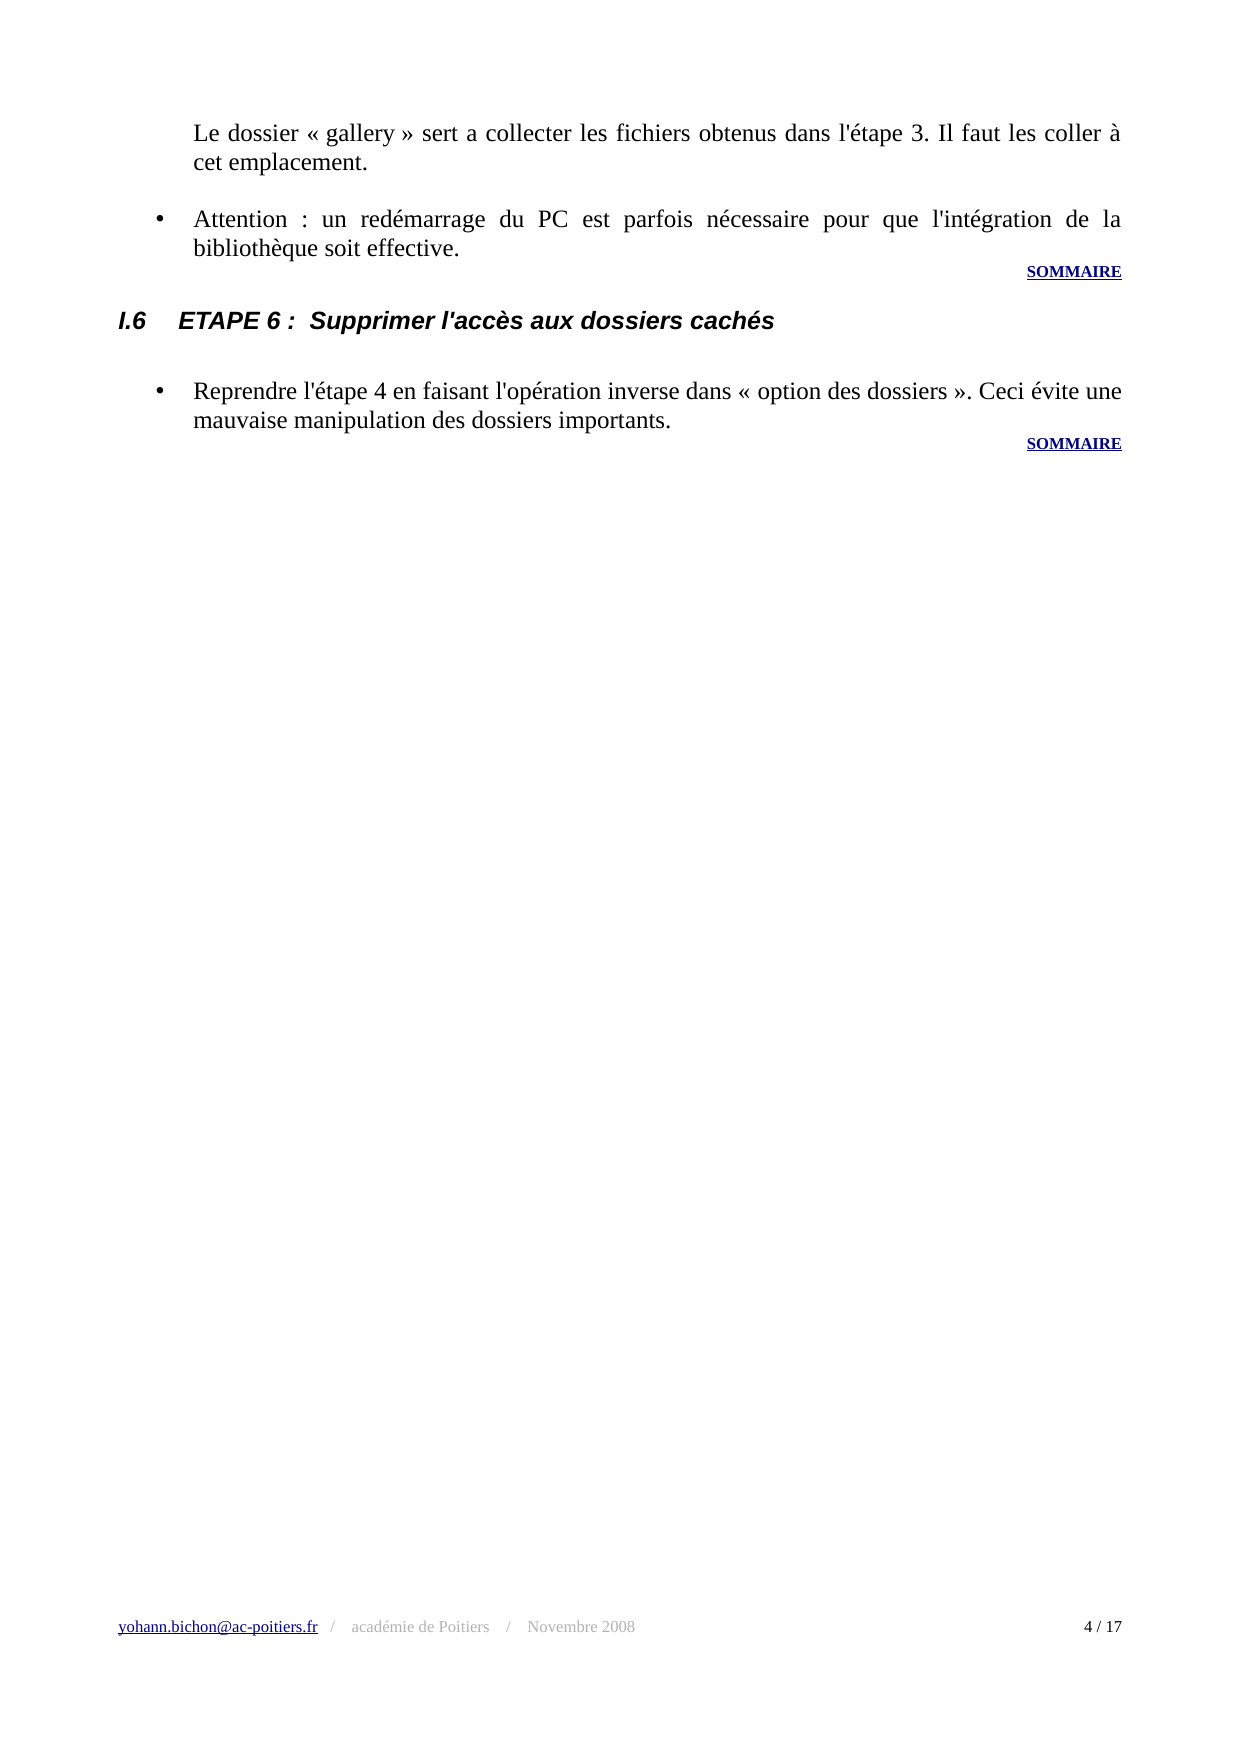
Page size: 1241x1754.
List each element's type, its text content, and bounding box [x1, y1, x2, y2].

list Attention : un redémarrage du PC est parfois nécessaire pour que l'intégration de la bibliothèque soit effective. [156, 204, 1122, 262]
text SOMMAIRE [118, 433, 1122, 453]
list Reprendre l'étape 4 en faisant l'opération inverse dans « option des dossiers ». Ceci évite une mauvaise manipulation des dossiers importants. [156, 376, 1122, 433]
subtitle ETAPE 6 : Supprimer l'accès aux dossiers cachés [118, 306, 1122, 335]
list Le dossier « gallery » sert a collecter les fichiers obtenus dans l'étape 3. Il faut les coller à cet emplacement. [156, 118, 1122, 176]
text SOMMAIRE [118, 262, 1122, 281]
